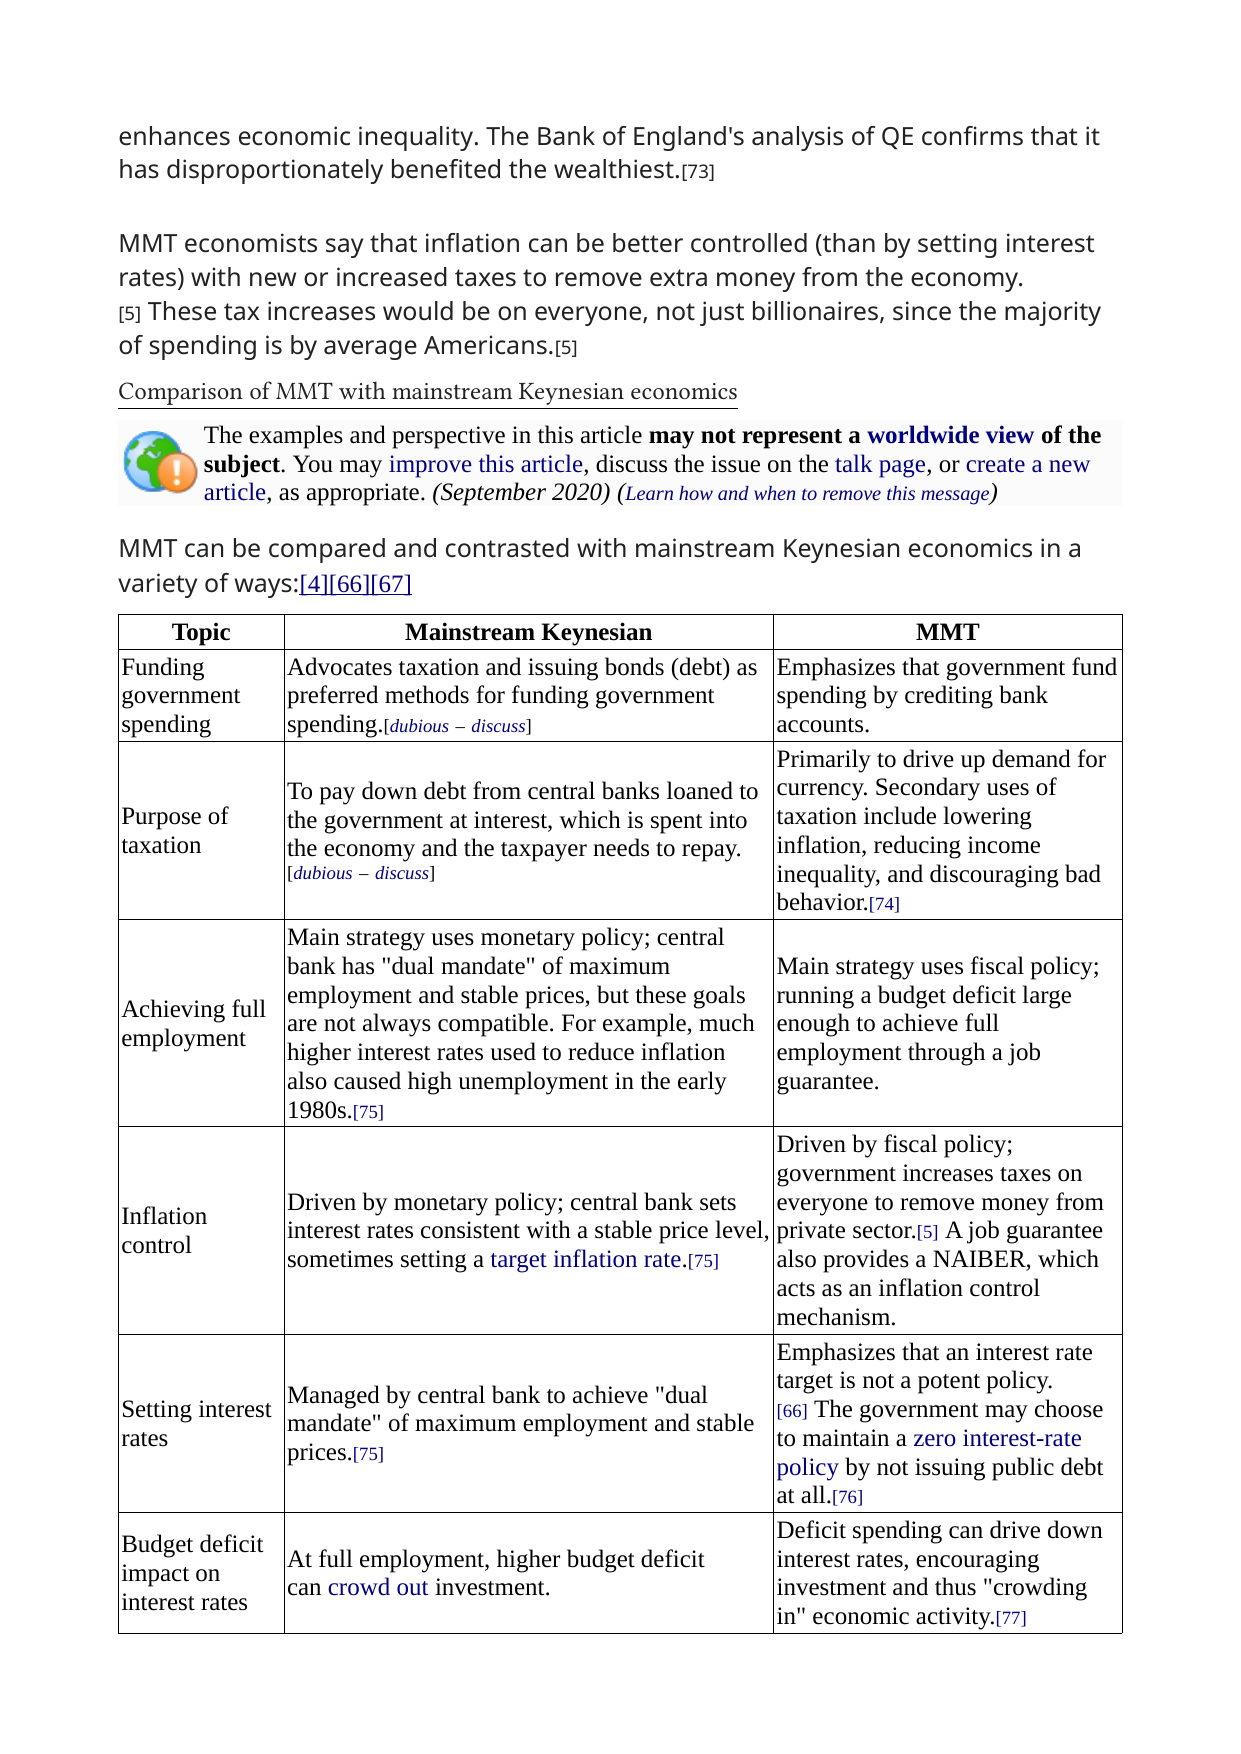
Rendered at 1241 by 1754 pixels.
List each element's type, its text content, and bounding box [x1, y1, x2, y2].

table_cell Setting interest rates [119, 1335, 284, 1512]
table_cell Emphasizes that government fund spending by crediting bank accounts. [774, 650, 1122, 741]
table_cell Budget deficit impact on interest rates [119, 1513, 284, 1633]
subtitle Comparison of MMT with mainstream Keynesian economics [118, 377, 1122, 408]
table_cell Emphasizes that an interest rate target is not a potent policy.[66] The government may choose to maintain a zero interest-rate policy by not issuing public debt at all.[76] [774, 1335, 1122, 1512]
table_cell To pay down debt from central banks loaned to the government at interest, which is spent into the economy and the taxpayer needs to repay.[dubious – discuss] [285, 742, 773, 919]
table_cell Main strategy uses monetary policy; central bank has "dual mandate" of maximum employment and stable prices, but these goals are not always compatible. For example, much higher interest rates used to reduce inflation also caused high unemployment in the early 1980s.[75] [285, 920, 773, 1126]
table_cell Funding government spending [119, 650, 284, 741]
table_cell Purpose of taxation [119, 742, 284, 919]
table_header Mainstream Keynesian [285, 615, 773, 648]
table_cell Inflation control [119, 1127, 284, 1333]
table_cell Managed by central bank to achieve "dual mandate" of maximum employment and stable prices.[75] [285, 1335, 773, 1512]
table_cell Driven by fiscal policy; government increases taxes on everyone to remove money from private sector.[5] A job guarantee also provides a NAIBER, which acts as an inflation control mechanism. [774, 1127, 1122, 1333]
table_cell Achieving full employment [119, 920, 284, 1126]
table_cell Main strategy uses fiscal policy; running a budget deficit large enough to achieve full employment through a job guarantee. [774, 920, 1122, 1126]
table_cell Deficit spending can drive down interest rates, encouraging investment and thus "crowding in" economic activity.[77] [774, 1513, 1122, 1633]
table_cell At full employment, higher budget deficit can crowd out investment. [285, 1513, 773, 1633]
text MMT can be compared and contrasted with mainstream Keynesian economics in a variety of ways:[4][66][67] [118, 531, 1122, 599]
table_cell Advocates taxation and issuing bonds (debt) as preferred methods for funding government spending.[dubious – discuss] [285, 650, 773, 741]
text enhances economic inequality. The Bank of England's analysis of QE confirms that it has disproportionately benefited the wealthiest.[73] [118, 118, 1122, 186]
table_cell Primarily to drive up demand for currency. Secondary uses of taxation include lowering inflation, reducing income inequality, and discouraging bad behavior.[74] [774, 742, 1122, 919]
table_header The examples and perspective in this article may not represent a worldwide view of the subject. You may improve this article, discuss the issue on the talk page, or create a new article, as appropriate. (September 2020) (Learn how and when to remove this message) [204, 420, 1122, 506]
table_header Topic [119, 615, 284, 648]
table_header MMT [774, 615, 1122, 648]
table_cell Driven by monetary policy; central bank sets interest rates consistent with a stable price level, sometimes setting a target inflation rate.[75] [285, 1127, 773, 1333]
table_header [118, 420, 204, 506]
text MMT economists say that inflation can be better controlled (than by setting interest rates) with new or increased taxes to remove extra money from the economy.[5] These tax increases would be on everyone, not just billionaires, since the majority of spending is by average Americans.[5] [118, 226, 1122, 362]
picture [123, 431, 199, 495]
